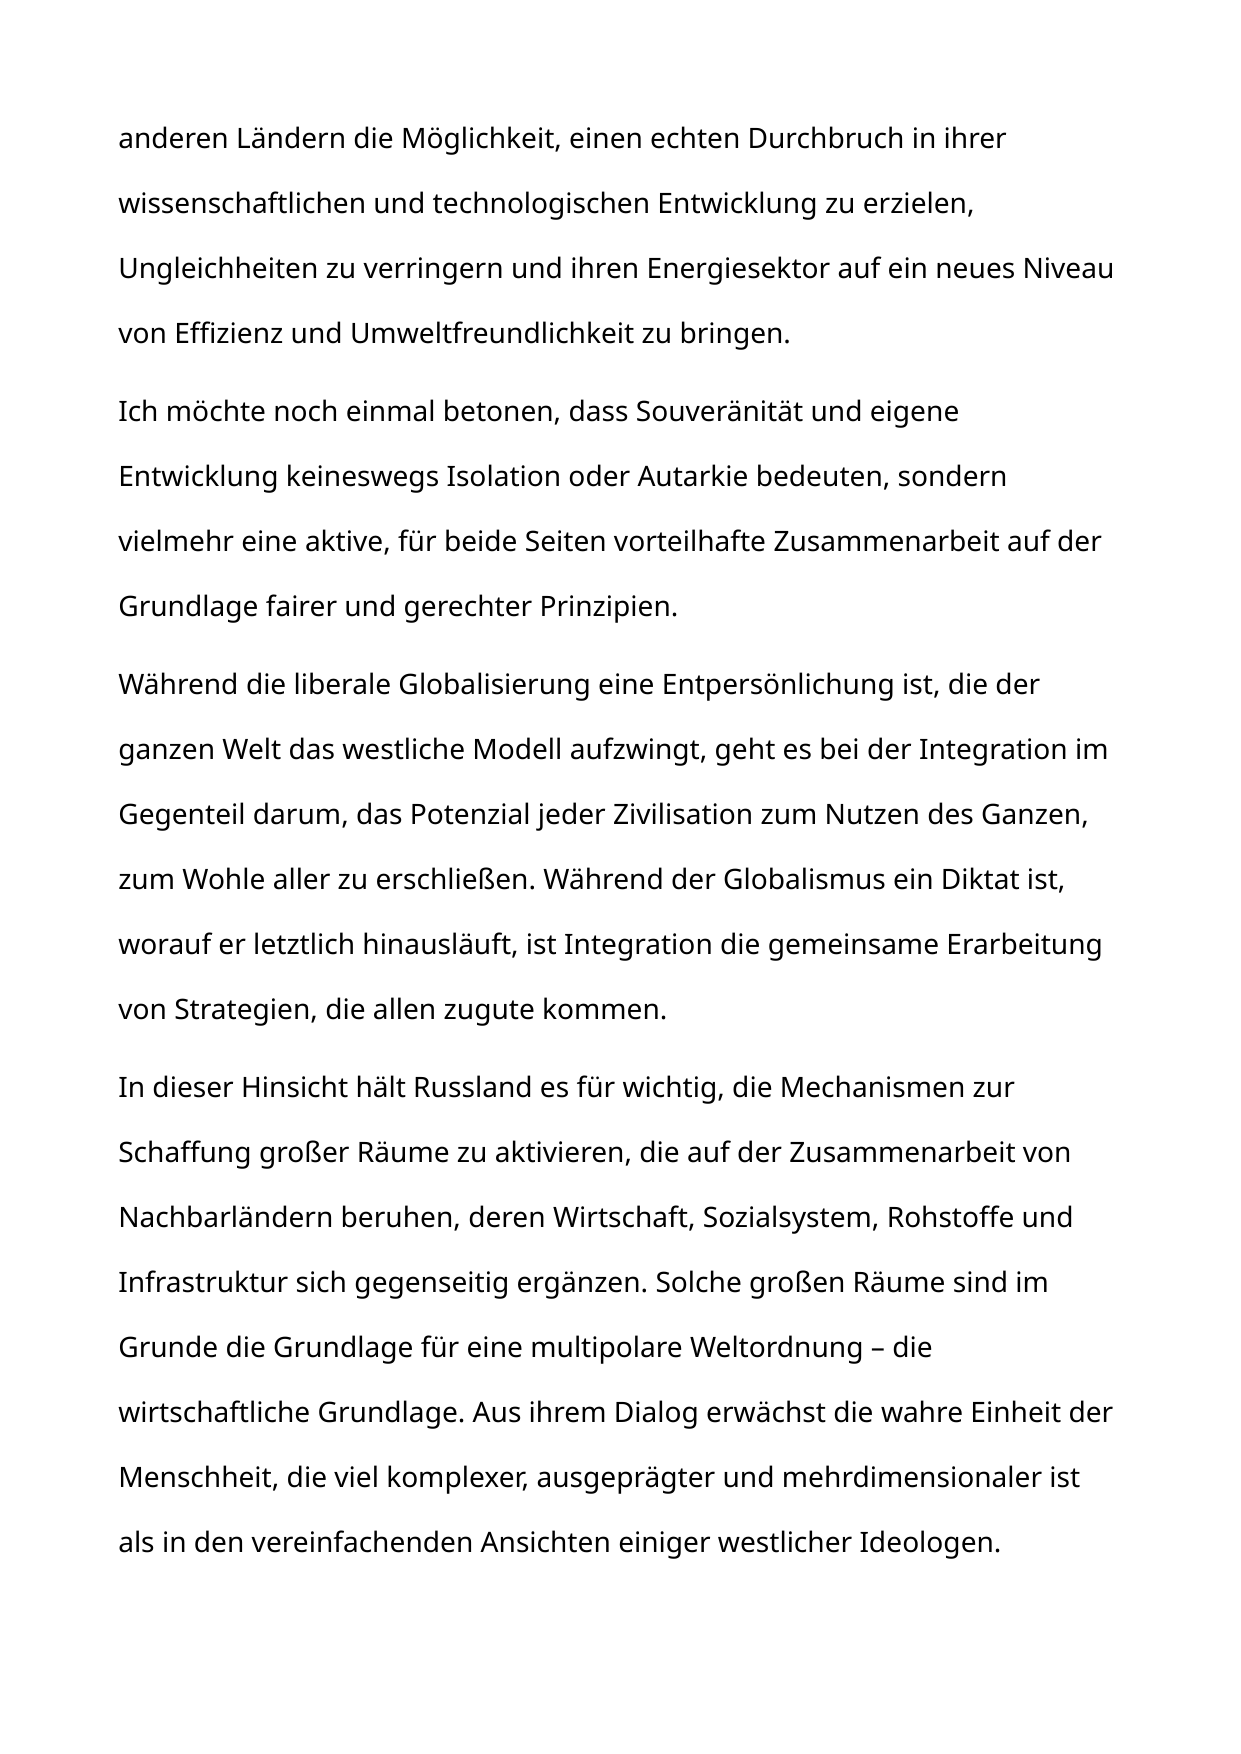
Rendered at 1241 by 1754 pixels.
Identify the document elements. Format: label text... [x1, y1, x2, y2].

text In dieser Hinsicht hält Russland es für wichtig, die Mechanismen zur Schaffung großer Räume zu aktivieren, die auf der Zusammenarbeit von Nachbarländern beruhen, deren Wirtschaft, Sozialsystem, Rohstoffe und Infrastruktur sich gegenseitig ergänzen. Solche großen Räume sind im Grunde die Grundlage für eine multipolare Weltordnung – die wirtschaftliche Grundlage. Aus ihrem Dialog erwächst die wahre Einheit der Menschheit, die viel komplexer, ausgeprägter und mehrdimensionaler ist als in den vereinfachenden Ansichten einiger westlicher Ideologen. [118, 1067, 1122, 1561]
text Während die liberale Globalisierung eine Entpersönlichung ist, die der ganzen Welt das westliche Modell aufzwingt, geht es bei der Integration im Gegenteil darum, das Potenzial jeder Zivilisation zum Nutzen des Ganzen, zum Wohle aller zu erschließen. Während der Globalismus ein Diktat ist, worauf er letztlich hinausläuft, ist Integration die gemeinsame Erarbeitung von Strategien, die allen zugute kommen. [118, 664, 1122, 1028]
text Ich möchte noch einmal betonen, dass Souveränität und eigene Entwicklung keineswegs Isolation oder Autarkie bedeuten, sondern vielmehr eine aktive, für beide Seiten vorteilhafte Zusammenarbeit auf der Grundlage fairer und gerechter Prinzipien. [118, 391, 1122, 625]
text anderen Ländern die Möglichkeit, einen echten Durchbruch in ihrer wissenschaftlichen und technologischen Entwicklung zu erzielen, Ungleichheiten zu verringern und ihren Energiesektor auf ein neues Niveau von Effizienz und Umweltfreundlichkeit zu bringen. [118, 118, 1122, 352]
